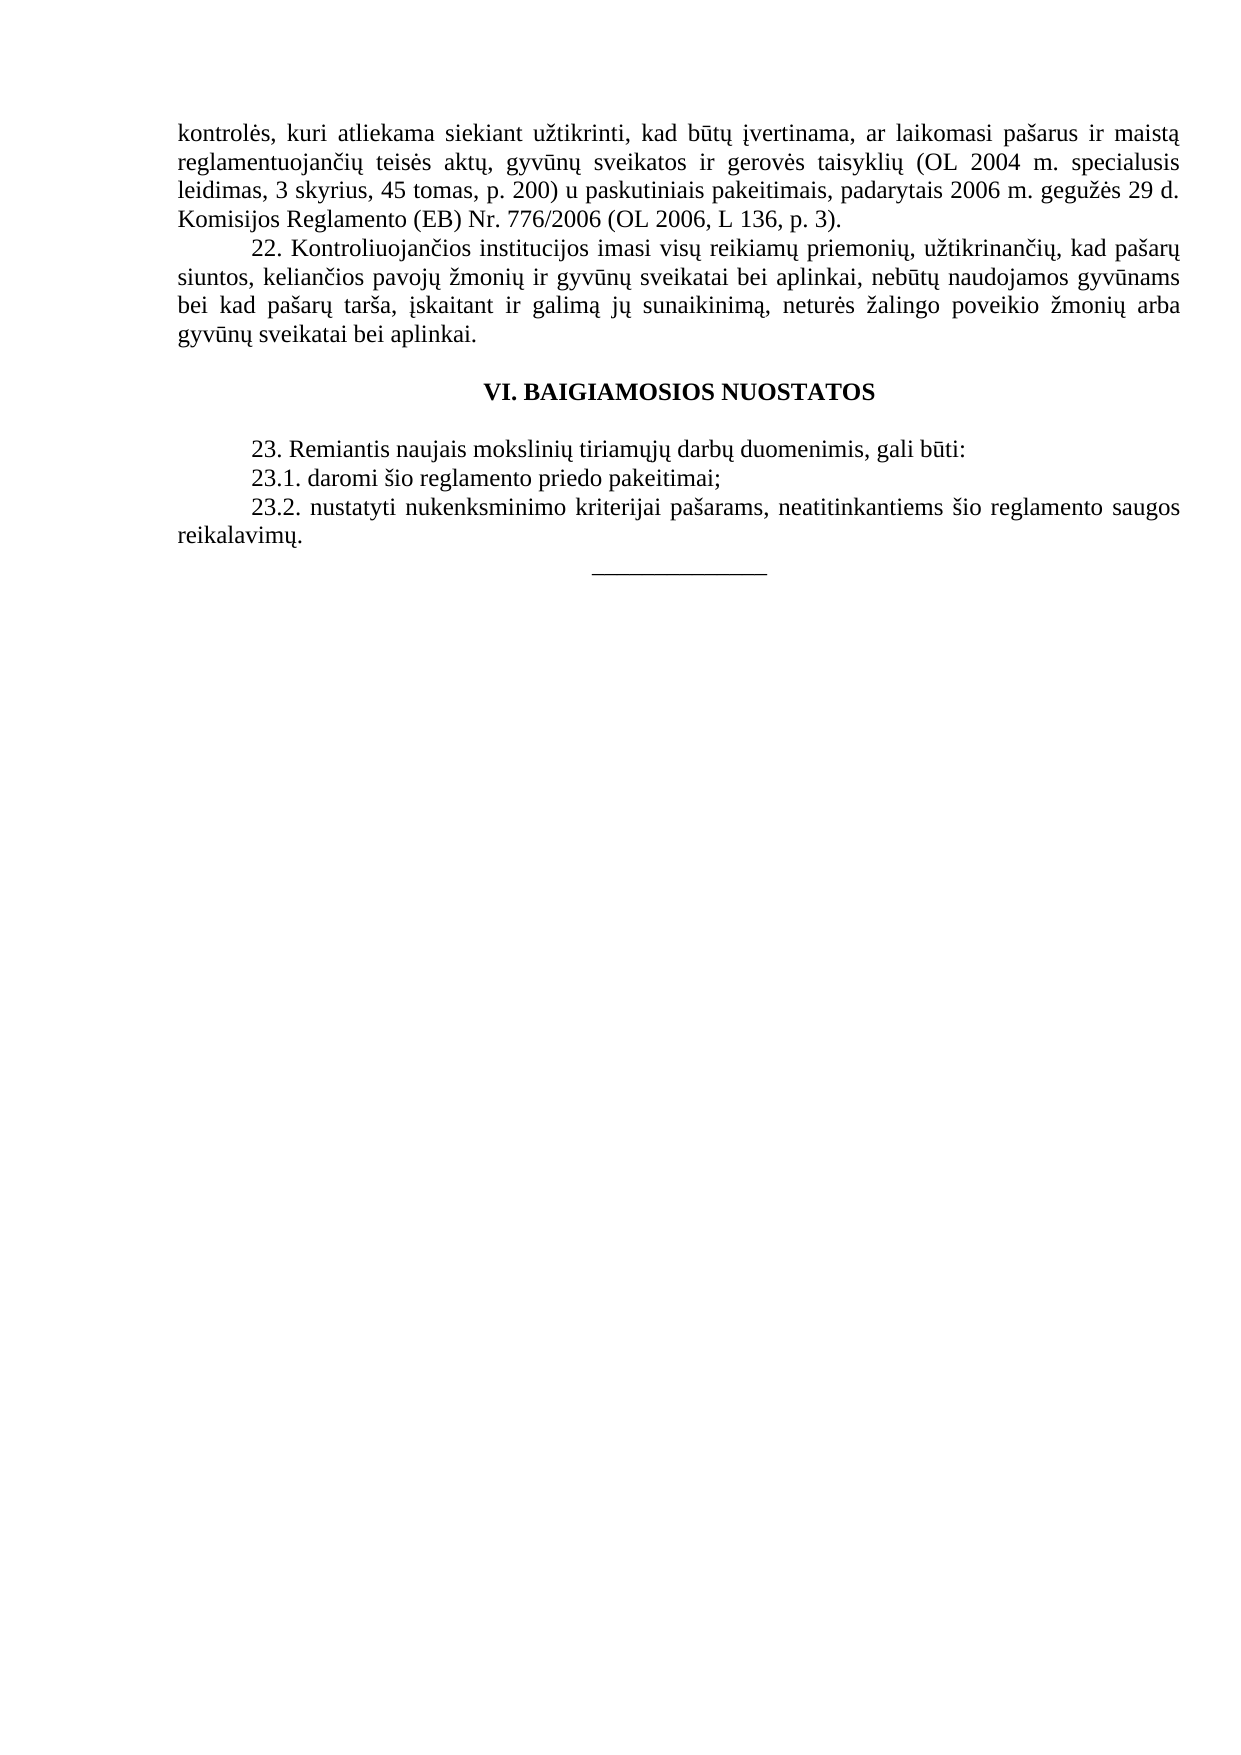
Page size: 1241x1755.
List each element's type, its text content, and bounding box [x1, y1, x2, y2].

text kontrolės, kuri atliekama siekiant užtikrinti, kad būtų įvertinama, ar laikomasi pašarus ir maistą reglamentuojančių teisės aktų, gyvūnų sveikatos ir gerovės taisyklių (OL 2004 m. specialusis leidimas, 3 skyrius, 45 tomas, p. 200) u paskutiniais pakeitimais, padarytais 2006 m. gegužės 29 d. Komisijos Reglamento (EB) Nr. 776/2006 (OL 2006, L 136, p. 3). [177, 118, 1181, 233]
text 23.1. daromi šio reglamento priedo pakeitimai; [177, 463, 1181, 492]
text 23.2. nustatyti nukenksminimo kriterijai pašarams, neatitinkantiems šio reglamento saugos reikalavimų. [177, 492, 1181, 549]
text 22. Kontroliuojančios institucijos imasi visų reikiamų priemonių, užtikrinančių, kad pašarų siuntos, keliančios pavojų žmonių ir gyvūnų sveikatai bei aplinkai, nebūtų naudojamos gyvūnams bei kad pašarų tarša, įskaitant ir galimą jų sunaikinimą, neturės žalingo poveikio žmonių arba gyvūnų sveikatai bei aplinkai. [177, 233, 1181, 348]
text ______________ [177, 549, 1181, 578]
text 23. Remiantis naujais mokslinių tiriamųjų darbų duomenimis, gali būti: [177, 434, 1181, 463]
text VI. BAIGIAMOSIOS NUOSTATOS [177, 377, 1181, 406]
